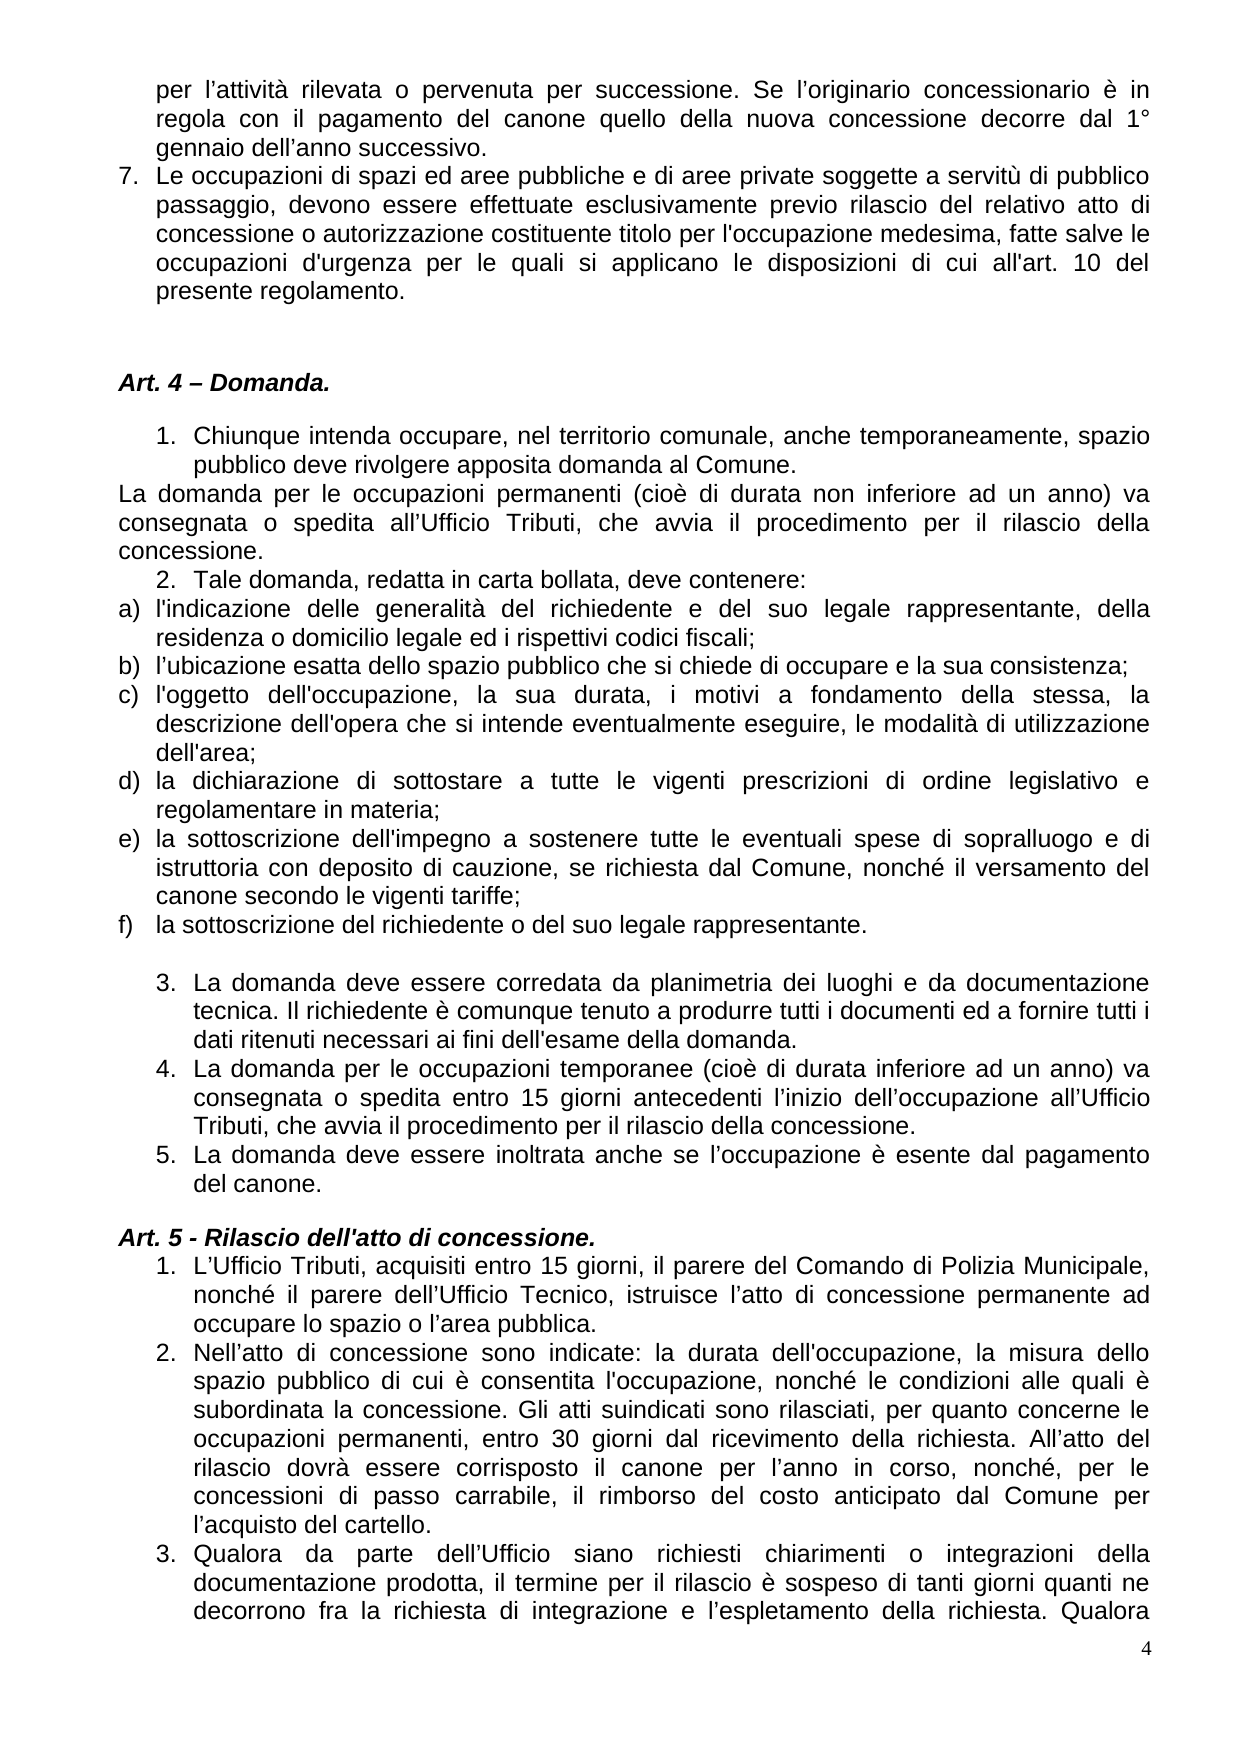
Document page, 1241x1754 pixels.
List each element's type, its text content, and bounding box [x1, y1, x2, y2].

list Chiunque intenda occupare, nel territorio comunale, anche temporaneamente, spazio pubblico deve rivolgere apposita domanda al Comune. [156, 421, 1152, 479]
list per l’attività rilevata o pervenuta per successione. Se l’originario concessionario è in regola con il pagamento del canone quello della nuova concessione decorre dal 1° gennaio dell’anno successivo. [118, 75, 1152, 161]
list la sottoscrizione del richiedente o del suo legale rappresentante. [118, 910, 1152, 939]
list Qualora da parte dell’Ufficio siano richiesti chiarimenti o integrazioni della documentazione prodotta, il termine per il rilascio è sospeso di tanti giorni quanti ne decorrono fra la richiesta di integrazione e l’espletamento della richiesta. Qualora [156, 1539, 1152, 1625]
list L’Ufficio Tributi, acquisiti entro 15 giorni, il parere del Comando di Polizia Municipale, nonché il parere dell’Ufficio Tecnico, istruisce l’atto di concessione permanente ad occupare lo spazio o l’area pubblica. [156, 1251, 1152, 1337]
list La domanda deve essere corredata da planimetria dei luoghi e da documentazione tecnica. Il richiedente è comunque tenuto a produrre tutti i documenti ed a fornire tutti i dati ritenuti necessari ai fini dell'esame della domanda. [156, 967, 1152, 1054]
subtitle Art. 4 – Domanda. [118, 367, 1152, 396]
list la dichiarazione di sottostare a tutte le vigenti prescrizioni di ordine legislativo e regolamentare in materia; [118, 766, 1152, 824]
list Nell’atto di concessione sono indicate: la durata dell'occupazione, la misura dello spazio pubblico di cui è consentita l'occupazione, nonché le condizioni alle quali è subordinata la concessione. Gli atti suindicati sono rilasciati, per quanto concerne le occupazioni permanenti, entro 30 giorni dal ricevimento della richiesta. All’atto del rilascio dovrà essere corrisposto il canone per l’anno in corso, nonché, per le concessioni di passo carrabile, il rimborso del costo anticipato dal Comune per l’acquisto del cartello. [156, 1337, 1152, 1539]
text La domanda per le occupazioni permanenti (cioè di durata non inferiore ad un anno) va consegnata o spedita all’Ufficio Tributi, che avvia il procedimento per il rilascio della concessione. [118, 479, 1152, 565]
list Tale domanda, redatta in carta bollata, deve contenere: [156, 565, 1152, 594]
subtitle Art. 5 - Rilascio dell'atto di concessione. [118, 1222, 1152, 1251]
list l'oggetto dell'occupazione, la sua durata, i motivi a fondamento della stessa, la descrizione dell'opera che si intende eventualmente eseguire, le modalità di utilizzazione dell'area; [118, 680, 1152, 766]
list La domanda per le occupazioni temporanee (cioè di durata inferiore ad un anno) va consegnata o spedita entro 15 giorni antecedenti l’inizio dell’occupazione all’Ufficio Tributi, che avvia il procedimento per il rilascio della concessione. [156, 1054, 1152, 1140]
list la sottoscrizione dell'impegno a sostenere tutte le eventuali spese di sopralluogo e di istruttoria con deposito di cauzione, se richiesta dal Comune, nonché il versamento del canone secondo le vigenti tariffe; [118, 824, 1152, 910]
list l'indicazione delle generalità del richiedente e del suo legale rappresentante, della residenza o domicilio legale ed i rispettivi codici fiscali; [118, 594, 1152, 651]
list l’ubicazione esatta dello spazio pubblico che si chiede di occupare e la sua consistenza; [118, 651, 1152, 680]
list La domanda deve essere inoltrata anche se l’occupazione è esente dal pagamento del canone. [156, 1140, 1152, 1197]
list Le occupazioni di spazi ed aree pubbliche e di aree private soggette a servitù di pubblico passaggio, devono essere effettuate esclusivamente previo rilascio del relativo atto di concessione o autorizzazione costituente titolo per l'occupazione medesima, fatte salve le occupazioni d'urgenza per le quali si applicano le disposizioni di cui all'art. 10 del presente regolamento. [118, 161, 1152, 305]
